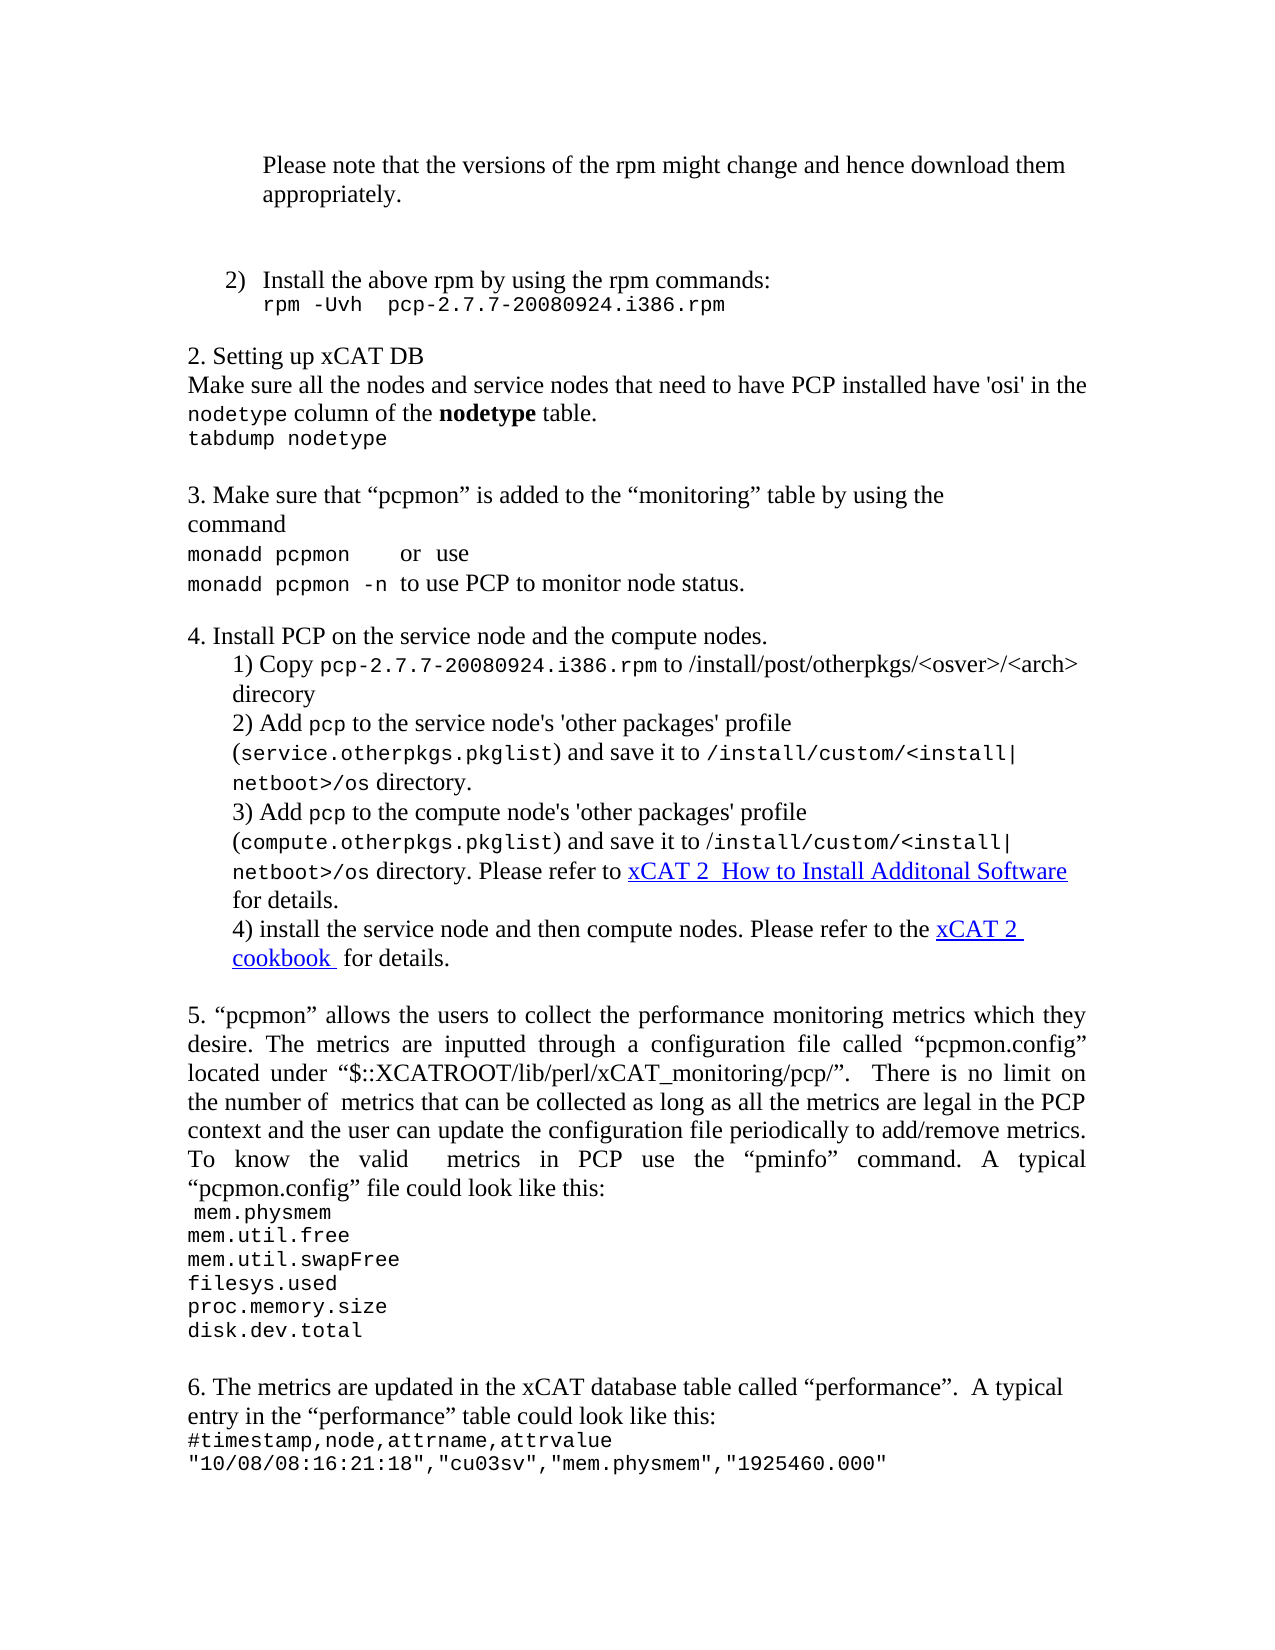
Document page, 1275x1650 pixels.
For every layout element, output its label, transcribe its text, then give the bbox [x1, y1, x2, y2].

text mem.util.swapFree [112, 1249, 1087, 1273]
list rpm -Uvh pcp-2.7.7-20080924.i386.rpm [225, 294, 1087, 317]
text mem.physmem [112, 1202, 1087, 1225]
list command [150, 509, 1087, 538]
text 3) Add pcp to the compute node's 'other packages' profile (compute.otherpkgs.pkglist) and save it to /install/custom/<install|netboot>/os directory. Please refer to xCAT 2 How to Install Additonal Software for details. [232, 797, 1087, 914]
list 3. Make sure that “pcpmon” is added to the “monitoring” table by using the [150, 481, 1087, 509]
list 2. Setting up xCAT DB [150, 341, 1087, 370]
list 5. “pcpmon” allows the users to collect the performance monitoring metrics which they desire. The metrics are inputted through a configuration file called “pcpmon.config” located under “$::XCATROOT/lib/perl/xCAT_monitoring/pcp/”. There is no limit on the number of metrics that can be collected as long as all the metrics are legal in the PCP context and the user can update the configuration file periodically to add/remove metrics. To know the valid metrics in PCP use the “pminfo” command. A typical “pcpmon.config” file could look like this: [150, 1000, 1087, 1202]
text disk.dev.total [112, 1320, 1087, 1343]
list monadd pcpmon or use [150, 538, 1087, 568]
list tabdump nodetype [150, 428, 1087, 452]
list "10/08/08:16:21:18","cu03sv","mem.physmem","1925460.000" [150, 1453, 1087, 1477]
text filesys.used [112, 1273, 1087, 1296]
text 4) install the service node and then compute nodes. Please refer to the xCAT 2 cookbook for details. [232, 914, 1087, 972]
list Install the above rpm by using the rpm commands: [225, 265, 1087, 294]
list Make sure all the nodes and service nodes that need to have PCP installed have 'osi' in the nodetype column of the nodetype table. [150, 370, 1087, 428]
list monadd pcpmon -n to use PCP to monitor node status. [150, 568, 1087, 597]
text 1) Copy pcp-2.7.7-20080924.i386.rpm to /install/post/otherpkgs/<osver>/<arch> direcory [232, 649, 1087, 708]
text mem.util.free [112, 1225, 1087, 1249]
list 6. The metrics are updated in the xCAT database table called “performance”. A typical entry in the “performance” table could look like this: [150, 1372, 1087, 1430]
text 2) Add pcp to the service node's 'other packages' profile (service.otherpkgs.pkglist) and save it to /install/custom/<install|netboot>/os directory. [232, 708, 1087, 797]
list Please note that the versions of the rpm might change and hence download them appropriately. [225, 150, 1087, 207]
list #timestamp,node,attrname,attrvalue [150, 1430, 1087, 1453]
text 4. Install PCP on the service node and the compute nodes. [187, 621, 1087, 649]
text proc.memory.size [112, 1296, 1087, 1320]
